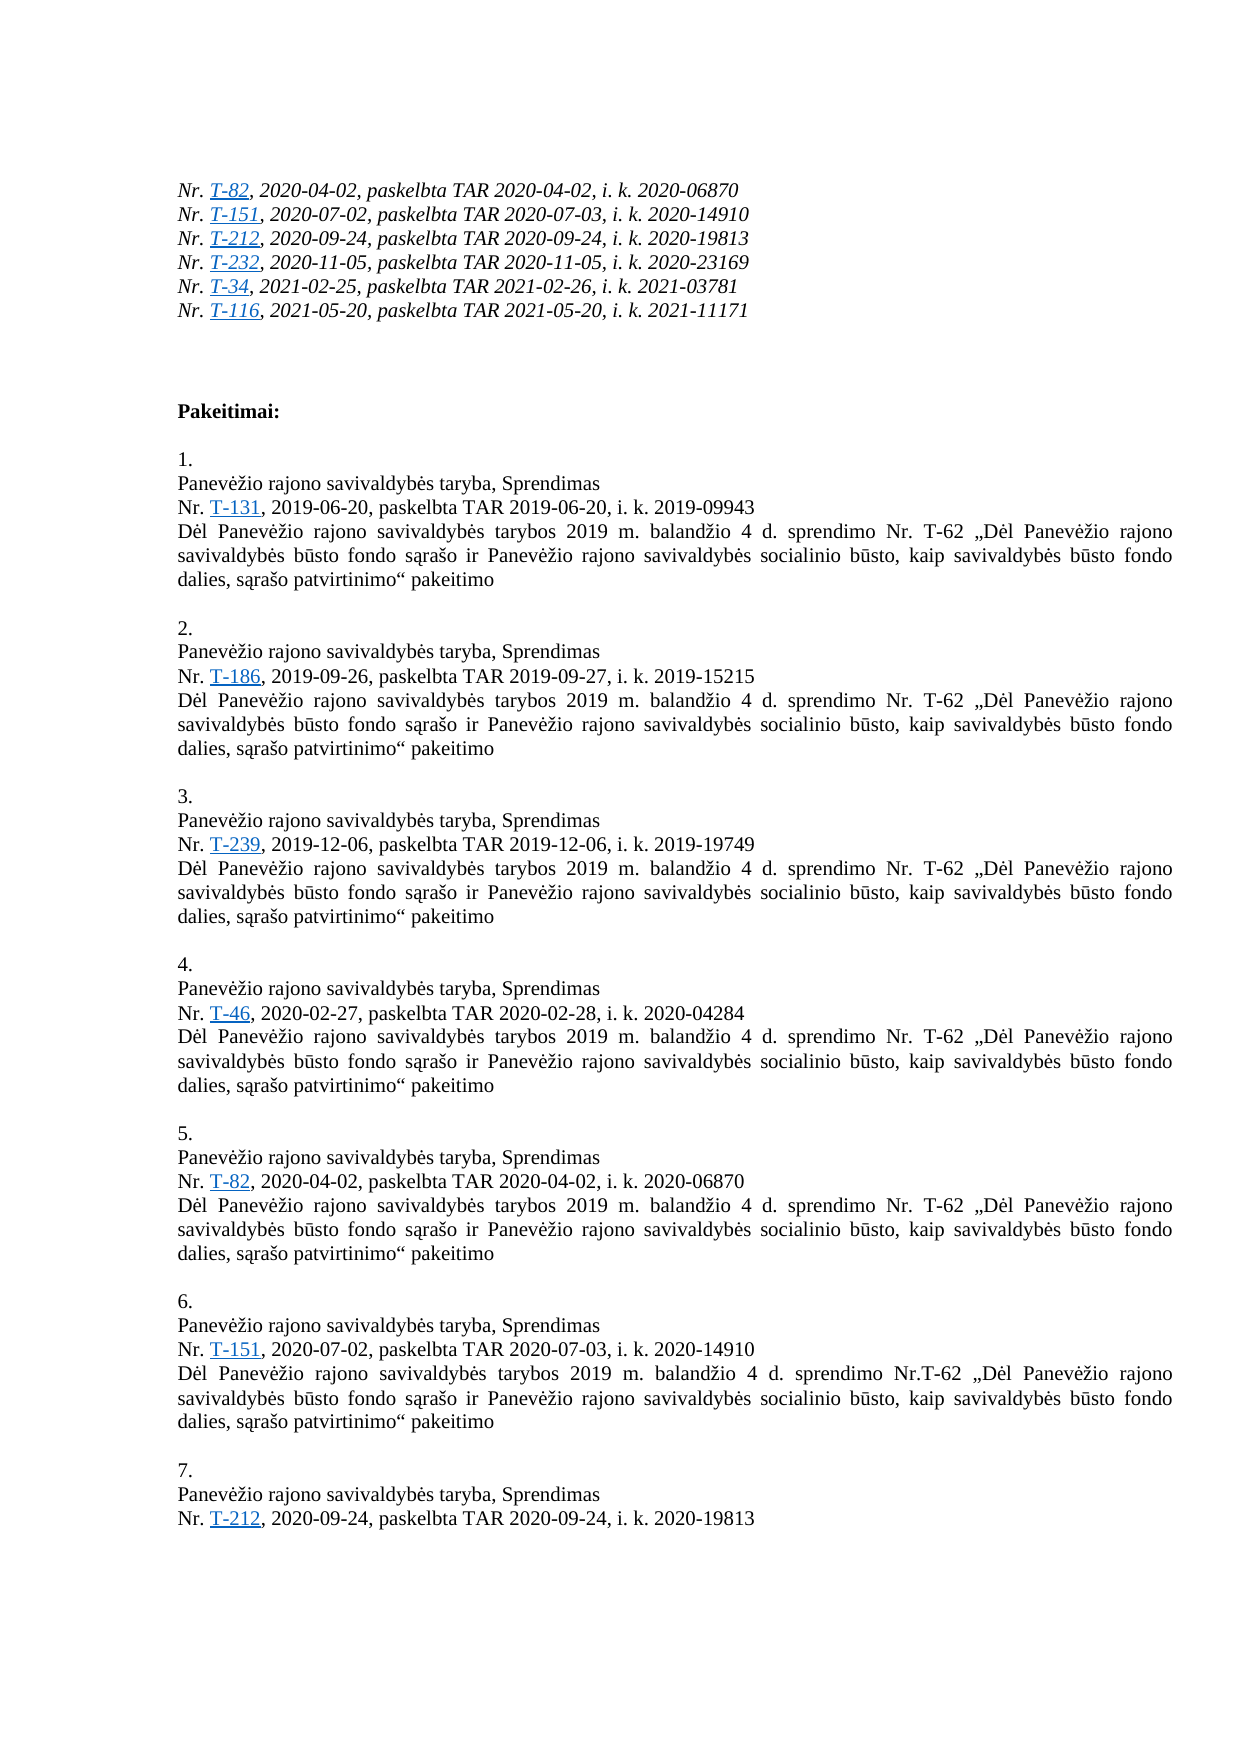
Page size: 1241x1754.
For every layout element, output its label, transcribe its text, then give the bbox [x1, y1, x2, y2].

text 3. [177, 784, 1174, 808]
text Dėl Panevėžio rajono savivaldybės tarybos 2019 m. balandžio 4 d. sprendimo Nr. T-62 „Dėl Panevėžio rajono savivaldybės būsto fondo sąrašo ir Panevėžio rajono savivaldybės socialinio būsto, kaip savivaldybės būsto fondo dalies, sąrašo patvirtinimo“ pakeitimo [177, 519, 1174, 591]
text 1. [177, 447, 1174, 471]
text Nr. T-82, 2020-04-02, paskelbta TAR 2020-04-02, i. k. 2020-06870 [177, 1169, 1174, 1193]
text 5. [177, 1121, 1174, 1145]
text Dėl Panevėžio rajono savivaldybės tarybos 2019 m. balandžio 4 d. sprendimo Nr. T-62 „Dėl Panevėžio rajono savivaldybės būsto fondo sąrašo ir Panevėžio rajono savivaldybės socialinio būsto, kaip savivaldybės būsto fondo dalies, sąrašo patvirtinimo“ pakeitimo [177, 1024, 1174, 1097]
text Nr. T-151, 2020-07-02, paskelbta TAR 2020-07-03, i. k. 2020-14910 [177, 202, 1174, 226]
text 7. [177, 1458, 1174, 1482]
text Nr. T-116, 2021-05-20, paskelbta TAR 2021-05-20, i. k. 2021-11171 [177, 298, 1174, 322]
text Panevėžio rajono savivaldybės taryba, Sprendimas [177, 471, 1174, 495]
text Nr. T-151, 2020-07-02, paskelbta TAR 2020-07-03, i. k. 2020-14910 [177, 1337, 1174, 1361]
text Nr. T-131, 2019-06-20, paskelbta TAR 2019-06-20, i. k. 2019-09943 [177, 495, 1174, 519]
text 4. [177, 952, 1174, 976]
text Dėl Panevėžio rajono savivaldybės tarybos 2019 m. balandžio 4 d. sprendimo Nr.T-62 „Dėl Panevėžio rajono savivaldybės būsto fondo sąrašo ir Panevėžio rajono savivaldybės socialinio būsto, kaip savivaldybės būsto fondo dalies, sąrašo patvirtinimo“ pakeitimo [177, 1361, 1174, 1433]
text Panevėžio rajono savivaldybės taryba, Sprendimas [177, 808, 1174, 832]
text 2. [177, 615, 1174, 639]
text Dėl Panevėžio rajono savivaldybės tarybos 2019 m. balandžio 4 d. sprendimo Nr. T-62 „Dėl Panevėžio rajono savivaldybės būsto fondo sąrašo ir Panevėžio rajono savivaldybės socialinio būsto, kaip savivaldybės būsto fondo dalies, sąrašo patvirtinimo“ pakeitimo [177, 856, 1174, 928]
text Dėl Panevėžio rajono savivaldybės tarybos 2019 m. balandžio 4 d. sprendimo Nr. T-62 „Dėl Panevėžio rajono savivaldybės būsto fondo sąrašo ir Panevėžio rajono savivaldybės socialinio būsto, kaip savivaldybės būsto fondo dalies, sąrašo patvirtinimo“ pakeitimo [177, 688, 1174, 760]
text Nr. T-82, 2020-04-02, paskelbta TAR 2020-04-02, i. k. 2020-06870 [177, 178, 1174, 202]
text Panevėžio rajono savivaldybės taryba, Sprendimas [177, 1145, 1174, 1169]
text Nr. T-186, 2019-09-26, paskelbta TAR 2019-09-27, i. k. 2019-15215 [177, 663, 1174, 688]
text Nr. T-212, 2020-09-24, paskelbta TAR 2020-09-24, i. k. 2020-19813 [177, 226, 1174, 250]
text Panevėžio rajono savivaldybės taryba, Sprendimas [177, 639, 1174, 663]
text Panevėžio rajono savivaldybės taryba, Sprendimas [177, 1482, 1174, 1506]
text Nr. T-212, 2020-09-24, paskelbta TAR 2020-09-24, i. k. 2020-19813 [177, 1506, 1174, 1530]
text Nr. T-232, 2020-11-05, paskelbta TAR 2020-11-05, i. k. 2020-23169 [177, 250, 1174, 274]
text 6. [177, 1289, 1174, 1313]
text Nr. T-34, 2021-02-25, paskelbta TAR 2021-02-26, i. k. 2021-03781 [177, 274, 1174, 298]
text Dėl Panevėžio rajono savivaldybės tarybos 2019 m. balandžio 4 d. sprendimo Nr. T-62 „Dėl Panevėžio rajono savivaldybės būsto fondo sąrašo ir Panevėžio rajono savivaldybės socialinio būsto, kaip savivaldybės būsto fondo dalies, sąrašo patvirtinimo“ pakeitimo [177, 1193, 1174, 1265]
text Panevėžio rajono savivaldybės taryba, Sprendimas [177, 976, 1174, 1000]
text Nr. T-239, 2019-12-06, paskelbta TAR 2019-12-06, i. k. 2019-19749 [177, 832, 1174, 856]
text Panevėžio rajono savivaldybės taryba, Sprendimas [177, 1313, 1174, 1337]
text Pakeitimai: [177, 399, 1174, 423]
text Nr. T-46, 2020-02-27, paskelbta TAR 2020-02-28, i. k. 2020-04284 [177, 1000, 1174, 1024]
